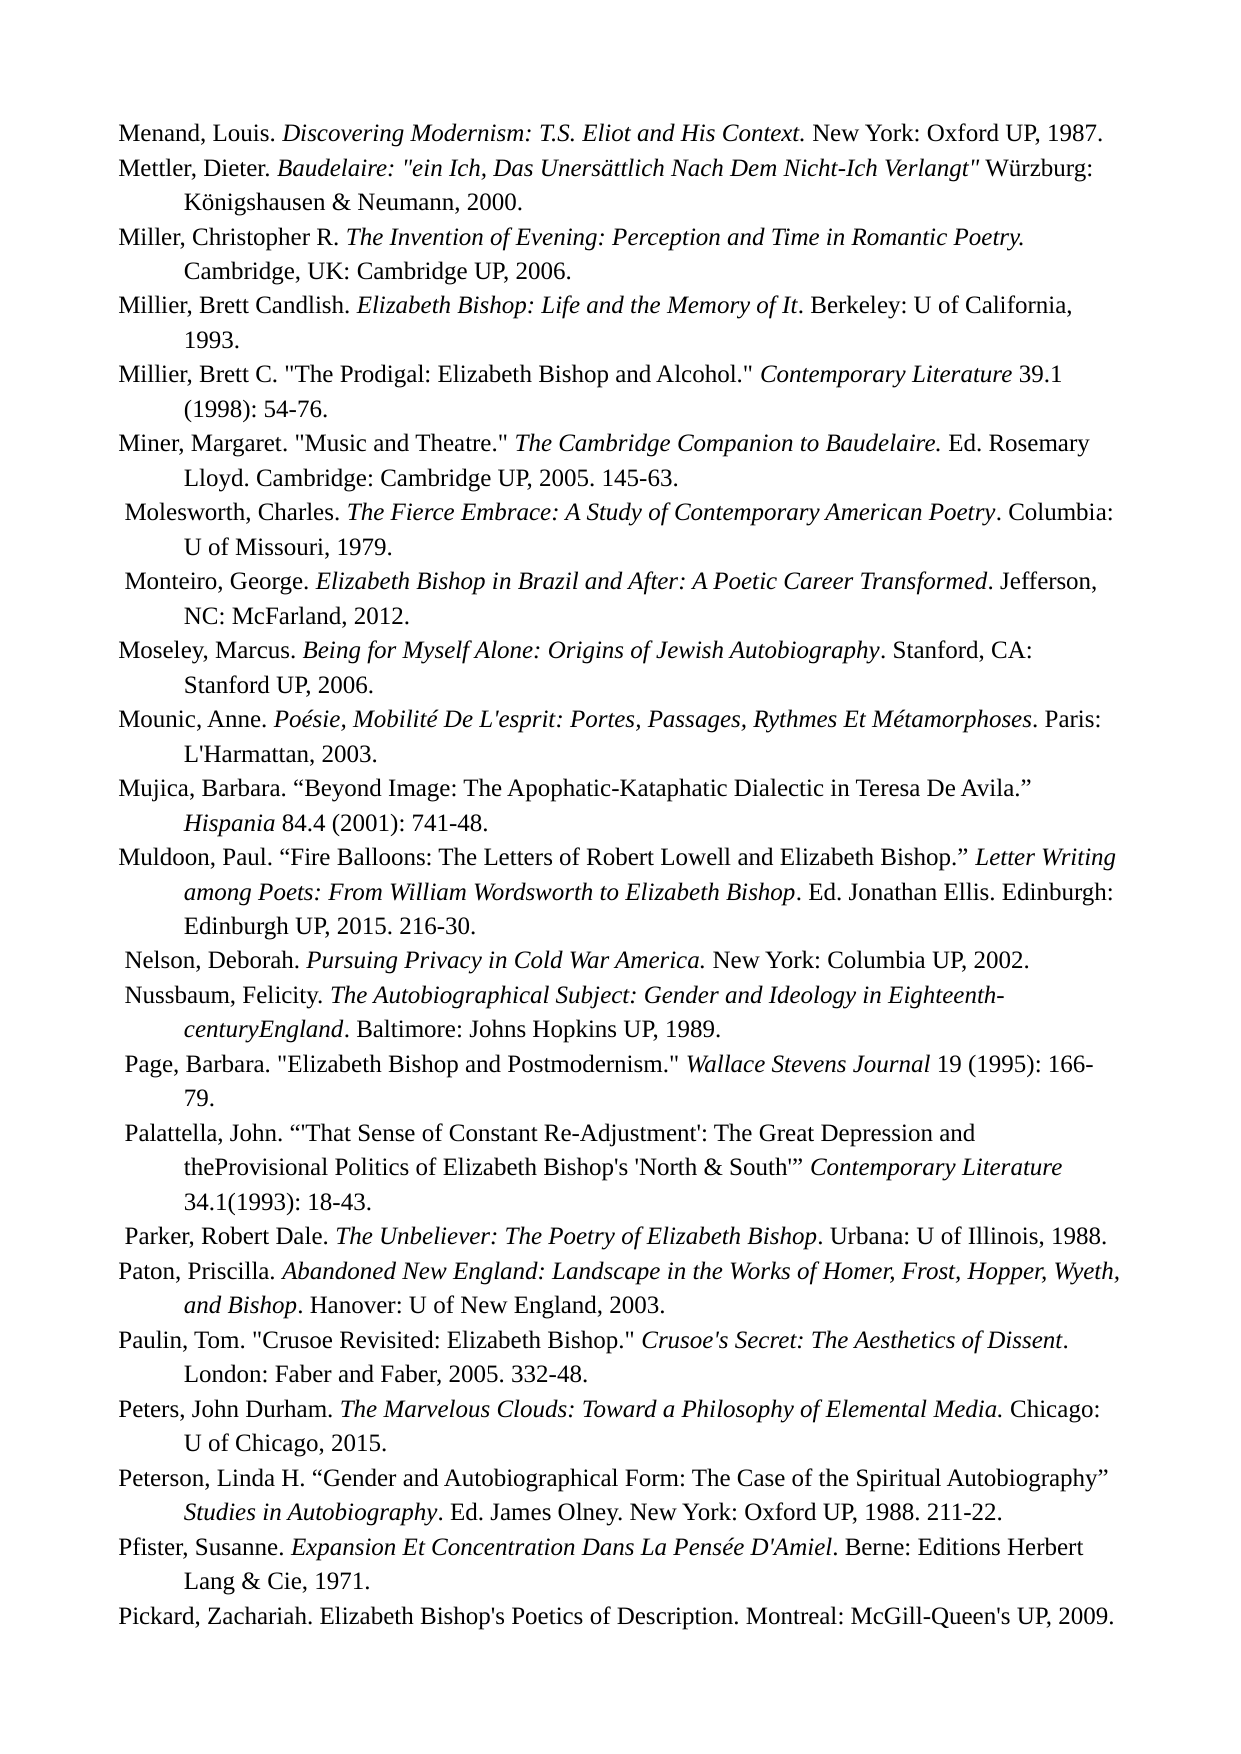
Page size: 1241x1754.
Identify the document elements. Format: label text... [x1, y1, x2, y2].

text Menand, Louis. Discovering Modernism: T.S. Eliot and His Context. New York: Oxford UP, 1987. [118, 118, 1122, 147]
text Nelson, Deborah. Pursuing Privacy in Cold War America. New York: Columbia UP, 2002. [118, 946, 1122, 974]
text Pickard, Zachariah. Elizabeth Bishop's Poetics of Description. Montreal: McGill-Queen's UP, 2009. [118, 1601, 1122, 1629]
text Mettler, Dieter. Baudelaire: "ein Ich, Das Unersättlich Nach Dem Nicht-Ich Verlangt" Würzburg: Königshausen & Neumann, 2000. [118, 153, 1122, 216]
text Page, Barbara. "Elizabeth Bishop and Postmodernism." Wallace Stevens Journal 19 (1995): 166- 79. [118, 1049, 1122, 1112]
text Parker, Robert Dale. The Unbeliever: The Poetry of Elizabeth Bishop. Urbana: U of Illinois, 1988. [118, 1221, 1122, 1250]
text Millier, Brett Candlish. Elizabeth Bishop: Life and the Memory of It. Berkeley: U of California, 1993. [118, 291, 1122, 354]
text Millier, Brett C. "The Prodigal: Elizabeth Bishop and Alcohol." Contemporary Literature 39.1 (1998): 54-76. [118, 359, 1122, 423]
text Mounic, Anne. Poésie, Mobilité De L'esprit: Portes, Passages, Rythmes Et Métamorphoses. Paris: L'Harmattan, 2003. [118, 704, 1122, 767]
text Paulin, Tom. "Crusoe Revisited: Elizabeth Bishop." Crusoe's Secret: The Aesthetics of Dissent. London: Faber and Faber, 2005. 332-48. [118, 1325, 1122, 1388]
text Mujica, Barbara. “Beyond Image: The Apophatic-Kataphatic Dialectic in Teresa De Avila.” Hispania 84.4 (2001): 741-48. [118, 773, 1122, 836]
text Peters, John Durham. The Marvelous Clouds: Toward a Philosophy of Elemental Media. Chicago: U of Chicago, 2015. [118, 1394, 1122, 1457]
text Moseley, Marcus. Being for Myself Alone: Origins of Jewish Autobiography. Stanford, CA: Stanford UP, 2006. [118, 635, 1122, 698]
text Nussbaum, Felicity. The Autobiographical Subject: Gender and Ideology in Eighteenth-centuryEngland. Baltimore: Johns Hopkins UP, 1989. [118, 980, 1122, 1043]
text Miller, Christopher R. The Invention of Evening: Perception and Time in Romantic Poetry. Cambridge, UK: Cambridge UP, 2006. [118, 222, 1122, 285]
text Peterson, Linda H. “Gender and Autobiographical Form: The Case of the Spiritual Autobiography” Studies in Autobiography. Ed. James Olney. New York: Oxford UP, 1988. 211-22. [118, 1463, 1122, 1526]
text Pfister, Susanne. Expansion Et Concentration Dans La Pensée D'Amiel. Berne: Editions Herbert Lang & Cie, 1971. [118, 1532, 1122, 1595]
text Palattella, John. “'That Sense of Constant Re-Adjustment': The Great Depression and theProvisional Politics of Elizabeth Bishop's 'North & South'” Contemporary Literature 34.1(1993): 18-43. [118, 1118, 1122, 1216]
text Monteiro, George. Elizabeth Bishop in Brazil and After: A Poetic Career Transformed. Jefferson, NC: McFarland, 2012. [118, 566, 1122, 629]
text Molesworth, Charles. The Fierce Embrace: A Study of Contemporary American Poetry. Columbia: U of Missouri, 1979. [118, 497, 1122, 561]
text Muldoon, Paul. “Fire Balloons: The Letters of Robert Lowell and Elizabeth Bishop.” Letter Writing among Poets: From William Wordsworth to Elizabeth Bishop. Ed. Jonathan Ellis. Edinburgh: Edinburgh UP, 2015. 216-30. [118, 842, 1122, 940]
text Paton, Priscilla. Abandoned New England: Landscape in the Works of Homer, Frost, Hopper, Wyeth, and Bishop. Hanover: U of New England, 2003. [118, 1256, 1122, 1319]
text Miner, Margaret. "Music and Theatre." The Cambridge Companion to Baudelaire. Ed. Rosemary Lloyd. Cambridge: Cambridge UP, 2005. 145-63. [118, 428, 1122, 492]
